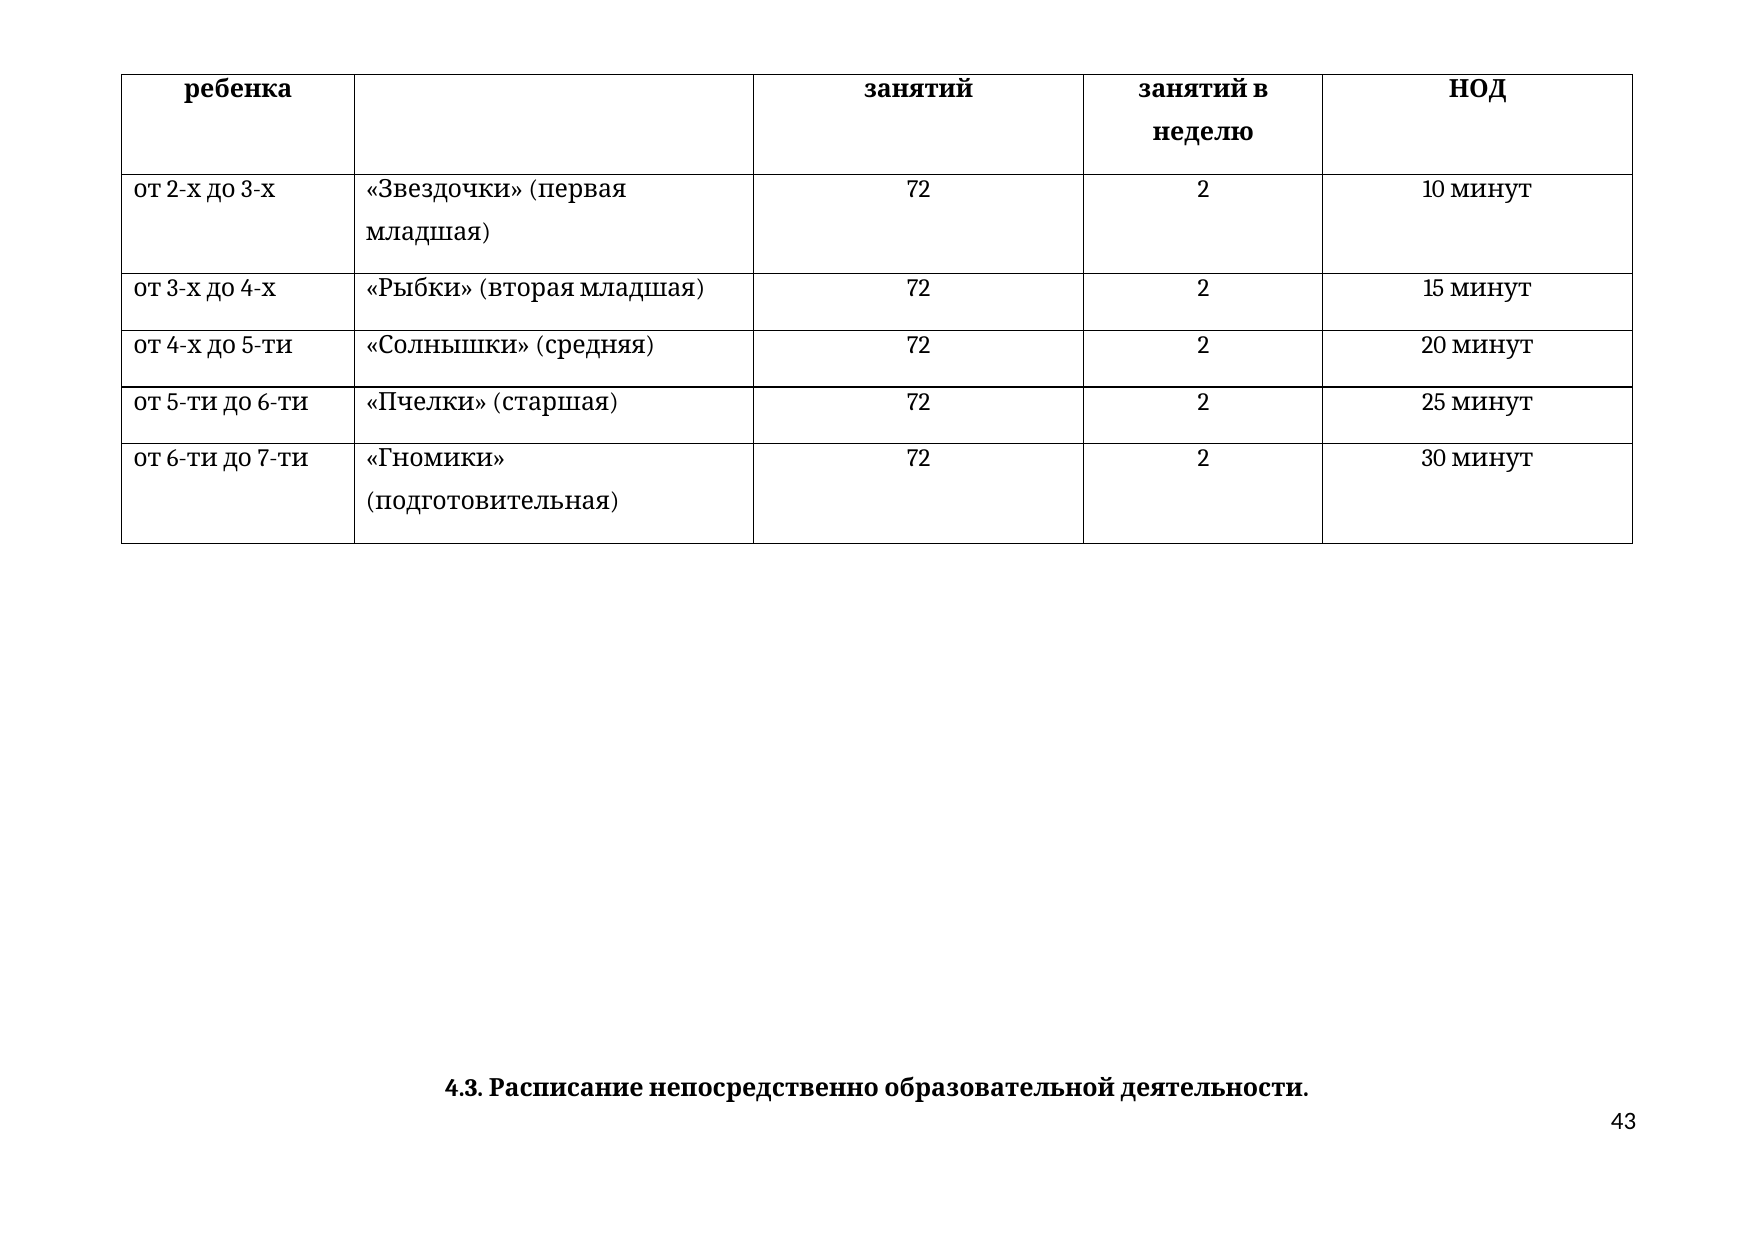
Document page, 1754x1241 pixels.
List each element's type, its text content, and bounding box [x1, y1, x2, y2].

table_header занятий [754, 75, 1083, 173]
table_cell от 2-х до 3-х [122, 175, 354, 273]
table_cell от 3-х до 4-х [122, 274, 354, 330]
table_cell «Пчелки» (старшая) [355, 388, 753, 443]
table_cell 2 [1084, 331, 1322, 386]
table_cell 15 минут [1323, 274, 1632, 330]
table_cell от 6-ти до 7-ти [122, 444, 354, 543]
table_cell 2 [1084, 444, 1322, 543]
table_cell 72 [754, 388, 1083, 443]
table_header занятий в неделю [1084, 75, 1322, 173]
table_cell 72 [754, 175, 1083, 273]
table_cell 72 [754, 444, 1083, 543]
table_cell от 4-х до 5-ти [122, 331, 354, 386]
table_cell 30 минут [1323, 444, 1632, 543]
table_cell 25 минут [1323, 388, 1632, 443]
table_cell 20 минут [1323, 331, 1632, 386]
table_cell «Звездочки» (первая младшая) [355, 175, 753, 273]
table_header [355, 75, 753, 173]
table_cell 72 [754, 274, 1083, 330]
table_header ребенка [122, 75, 354, 173]
table_header НОД [1323, 75, 1632, 173]
table_cell 72 [754, 331, 1083, 386]
table_cell «Солнышки» (средняя) [355, 331, 753, 386]
table_cell 2 [1084, 274, 1322, 330]
table_cell от 5-ти до 6-ти [122, 388, 354, 443]
table_cell 10 минут [1323, 175, 1632, 273]
text 4.3. Расписание непосредственно образовательной деятельности. [118, 1074, 1636, 1102]
table_cell «Рыбки» (вторая младшая) [355, 274, 753, 330]
table_cell 2 [1084, 175, 1322, 273]
table_cell 2 [1084, 388, 1322, 443]
table_cell «Гномики» (подготовительная) [355, 444, 753, 543]
